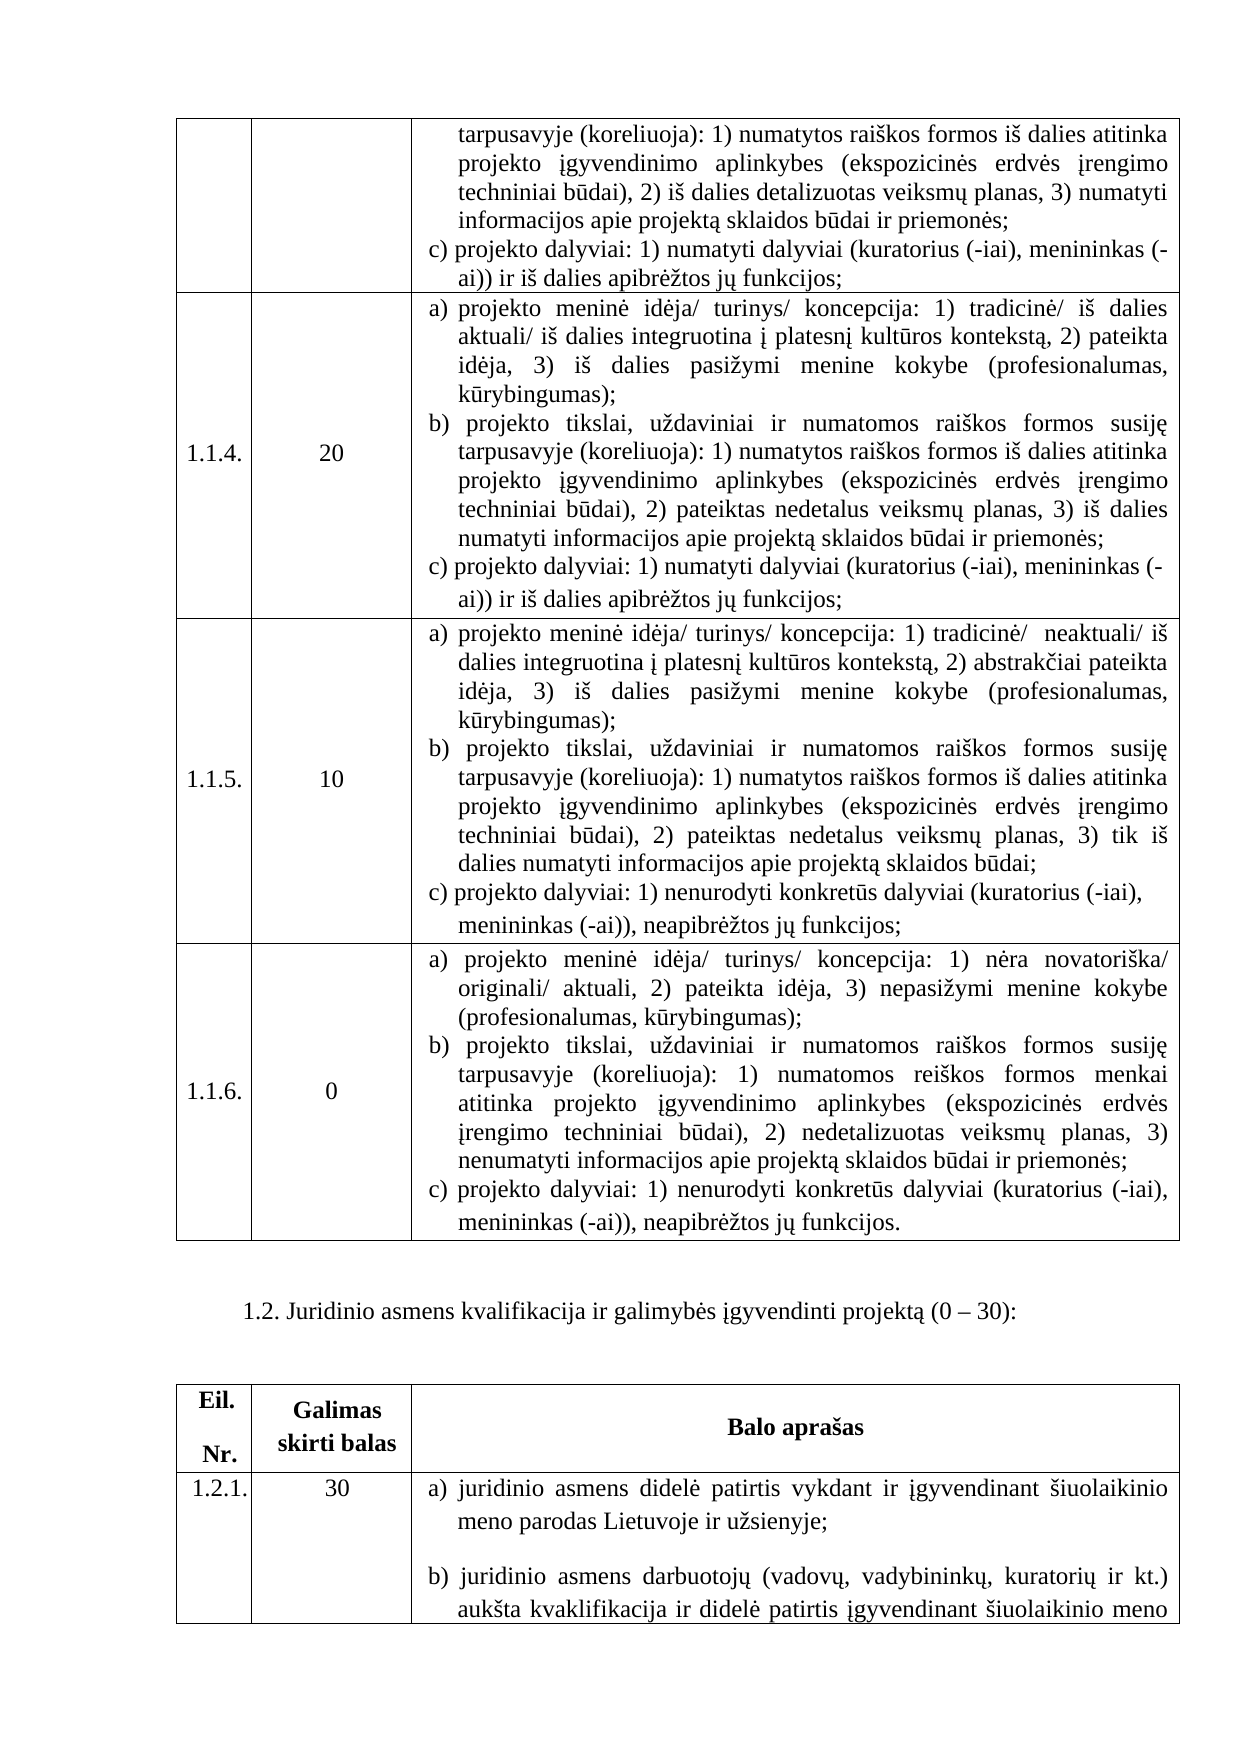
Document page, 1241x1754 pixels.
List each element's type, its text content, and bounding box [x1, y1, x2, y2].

table_cell a) projekto meninė idėja/ turinys/ koncepcija: 1) nėra novatoriška/ originali/ aktuali, 2) pateikta idėja, 3) nepasižymi menine kokybe (profesionalumas, kūrybingumas); b) projekto tikslai, uždaviniai ir numatomos raiškos formos susiję tarpusavyje (koreliuoja): 1) numatomos reiškos formos menkai atitinka projekto įgyvendinimo aplinkybes (ekspozicinės erdvės įrengimo techniniai būdai), 2) nedetalizuotas veiksmų planas, 3) nenumatyti informacijos apie projektą sklaidos būdai ir priemonės; c) projekto dalyviai: 1) nenurodyti konkretūs dalyviai (kuratorius (-iai), menininkas (-ai)), neapibrėžtos jų funkcijos. [412, 944, 1179, 1240]
table_cell a) projekto meninė idėja/ turinys/ koncepcija: 1) tradicinė/ iš dalies aktuali/ iš dalies integruotina į platesnį kultūros kontekstą, 2) pateikta idėja, 3) iš dalies pasižymi menine kokybe (profesionalumas, kūrybingumas); b) projekto tikslai, uždaviniai ir numatomos raiškos formos susiję tarpusavyje (koreliuoja): 1) numatytos raiškos formos iš dalies atitinka projekto įgyvendinimo aplinkybes (ekspozicinės erdvės įrengimo techniniai būdai), 2) pateiktas nedetalus veiksmų planas, 3) iš dalies numatyti informacijos apie projektą sklaidos būdai ir priemonės; c) projekto dalyviai: 1) numatyti dalyviai (kuratorius (-iai), menininkas (-ai)) ir iš dalies apibrėžtos jų funkcijos; [412, 293, 1179, 617]
table_cell a) juridinio asmens didelė patirtis vykdant ir įgyvendinant šiuolaikinio meno parodas Lietuvoje ir užsienyje; b) juridinio asmens darbuotojų (vadovų, vadybininkų, kuratorių ir kt.) aukšta kvaklifikacija ir didelė patirtis įgyvendinant šiuolaikinio meno [412, 1473, 1179, 1623]
table_cell 20 [252, 293, 411, 617]
table_cell Balo aprašas [412, 1385, 1179, 1472]
table_cell 1.1.4. [177, 293, 251, 617]
table_cell [252, 119, 411, 292]
table_cell Galimas skirti balas [252, 1385, 411, 1472]
table_cell [177, 119, 251, 292]
table_cell 0 [252, 944, 411, 1240]
table_cell a) projekto meninė idėja/ turinys/ koncepcija: 1) tradicinė/ neaktuali/ iš dalies integruotina į platesnį kultūros kontekstą, 2) abstrakčiai pateikta idėja, 3) iš dalies pasižymi menine kokybe (profesionalumas, kūrybingumas); b) projekto tikslai, uždaviniai ir numatomos raiškos formos susiję tarpusavyje (koreliuoja): 1) numatytos raiškos formos iš dalies atitinka projekto įgyvendinimo aplinkybes (ekspozicinės erdvės įrengimo techniniai būdai), 2) pateiktas nedetalus veiksmų planas, 3) tik iš dalies numatyti informacijos apie projektą sklaidos būdai; c) projekto dalyviai: 1) nenurodyti konkretūs dalyviai (kuratorius (-iai), menininkas (-ai)), neapibrėžtos jų funkcijos; [412, 619, 1179, 943]
table_cell tarpusavyje (koreliuoja): 1) numatytos raiškos formos iš dalies atitinka projekto įgyvendinimo aplinkybes (ekspozicinės erdvės įrengimo techniniai būdai), 2) iš dalies detalizuotas veiksmų planas, 3) numatyti informacijos apie projektą sklaidos būdai ir priemonės; c) projekto dalyviai: 1) numatyti dalyviai (kuratorius (-iai), menininkas (-ai)) ir iš dalies apibrėžtos jų funkcijos; [412, 119, 1179, 292]
table_cell 1.1.5. [177, 619, 251, 943]
table_cell 1.1.6. [177, 944, 251, 1240]
table_cell 30 [252, 1473, 411, 1623]
table_cell 1.2.1. [177, 1473, 251, 1623]
table_cell Eil. Nr. [177, 1385, 251, 1472]
table_cell 10 [252, 619, 411, 943]
table_cell 1.2. Juridinio asmens kvalifikacija ir galimybės įgyvendinti projektą (0 – 30): [177, 1241, 1180, 1384]
